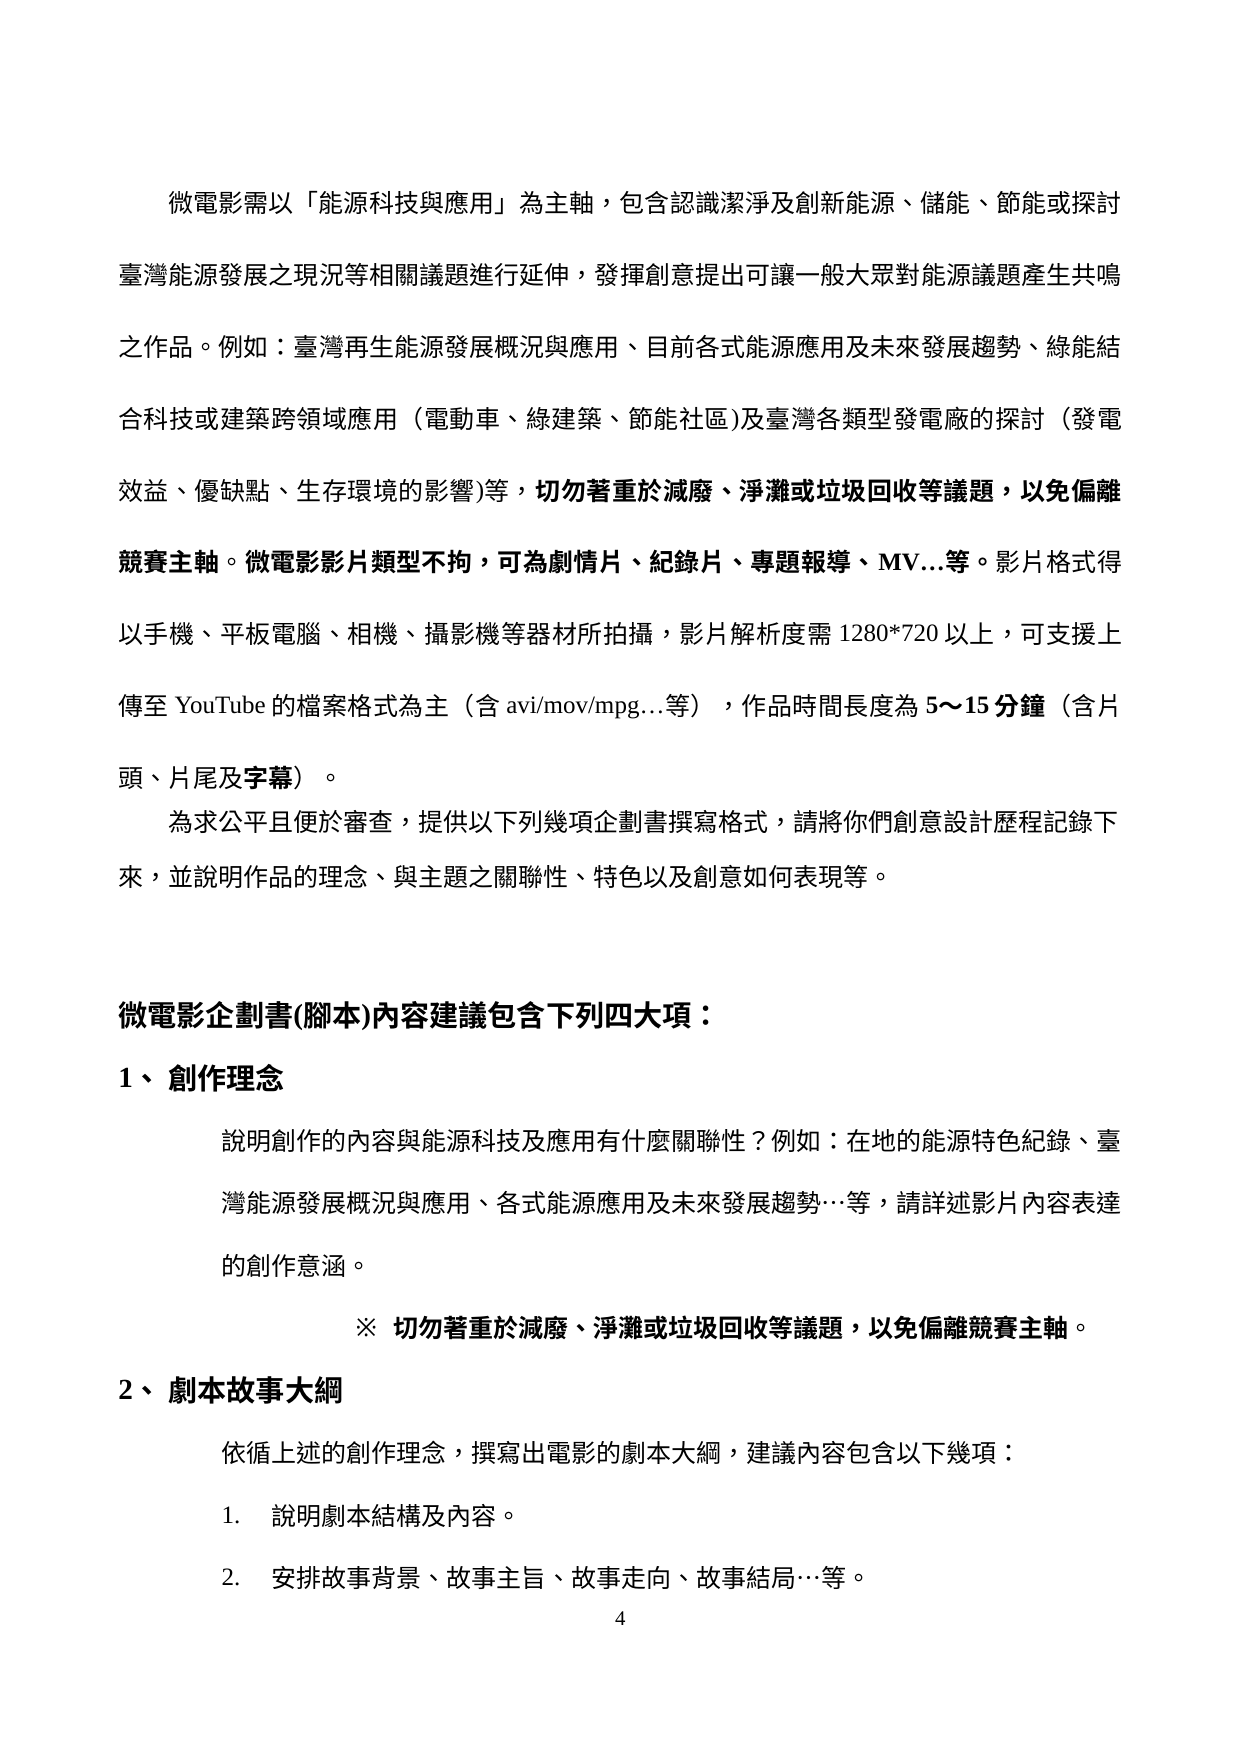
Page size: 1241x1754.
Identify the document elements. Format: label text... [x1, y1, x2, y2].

list 劇本故事大綱 [118, 1347, 1122, 1410]
list 切勿著重於減廢、淨灘或垃圾回收等議題，以免偏離競賽主軸。 [356, 1285, 1122, 1347]
text 為求公平且便於審查，提供以下列幾項企劃書撰寫格式，請將你們創意設計歷程記錄下來，並說明作品的理念、與主題之關聯性、特色以及創意如何表現等。 [118, 803, 1122, 893]
text 微電影需以「能源科技與應用」為主軸，包含認識潔淨及創新能源、儲能、節能或探討臺灣能源發展之現況等相關議題進行延伸，發揮創意提出可讓一般大眾對能源議題產生共鳴之作品。例如：臺灣再生能源發展概況與應用、目前各式能源應用及未來發展趨勢、綠能結合科技或建築跨領域應用（電動車、綠建築、節能社區)及臺灣各類型發電廠的探討（發電效益、優缺點、生存環境的影響)等，切勿著重於減廢、淨灘或垃圾回收等議題，以免偏離競賽主軸。微電影影片類型不拘，可為劇情片、紀錄片、專題報導、MV…等。影片格式得以手機、平板電腦、相機、攝影機等器材所拍攝，影片解析度需1280*720以上，可支援上傳至YouTube的檔案格式為主（含avi/mov/mpg…等），作品時間長度為5～15分鐘（含片頭、片尾及字幕）。 [118, 160, 1122, 797]
text 說明創作的內容與能源科技及應用有什麼關聯性？例如：在地的能源特色紀錄、臺灣能源發展概況與應用、各式能源應用及未來發展趨勢…等，請詳述影片內容表達的創作意涵。 [222, 1097, 1122, 1285]
text 依循上述的創作理念，撰寫出電影的劇本大綱，建議內容包含以下幾項： [221, 1410, 1122, 1472]
list 說明劇本結構及內容。 [221, 1472, 1122, 1535]
text 微電影企劃書(腳本)內容建議包含下列四大項： [118, 972, 1122, 1035]
list 安排故事背景、故事主旨、故事走向、故事結局…等。 [221, 1535, 1122, 1597]
list 創作理念 [118, 1035, 1122, 1097]
